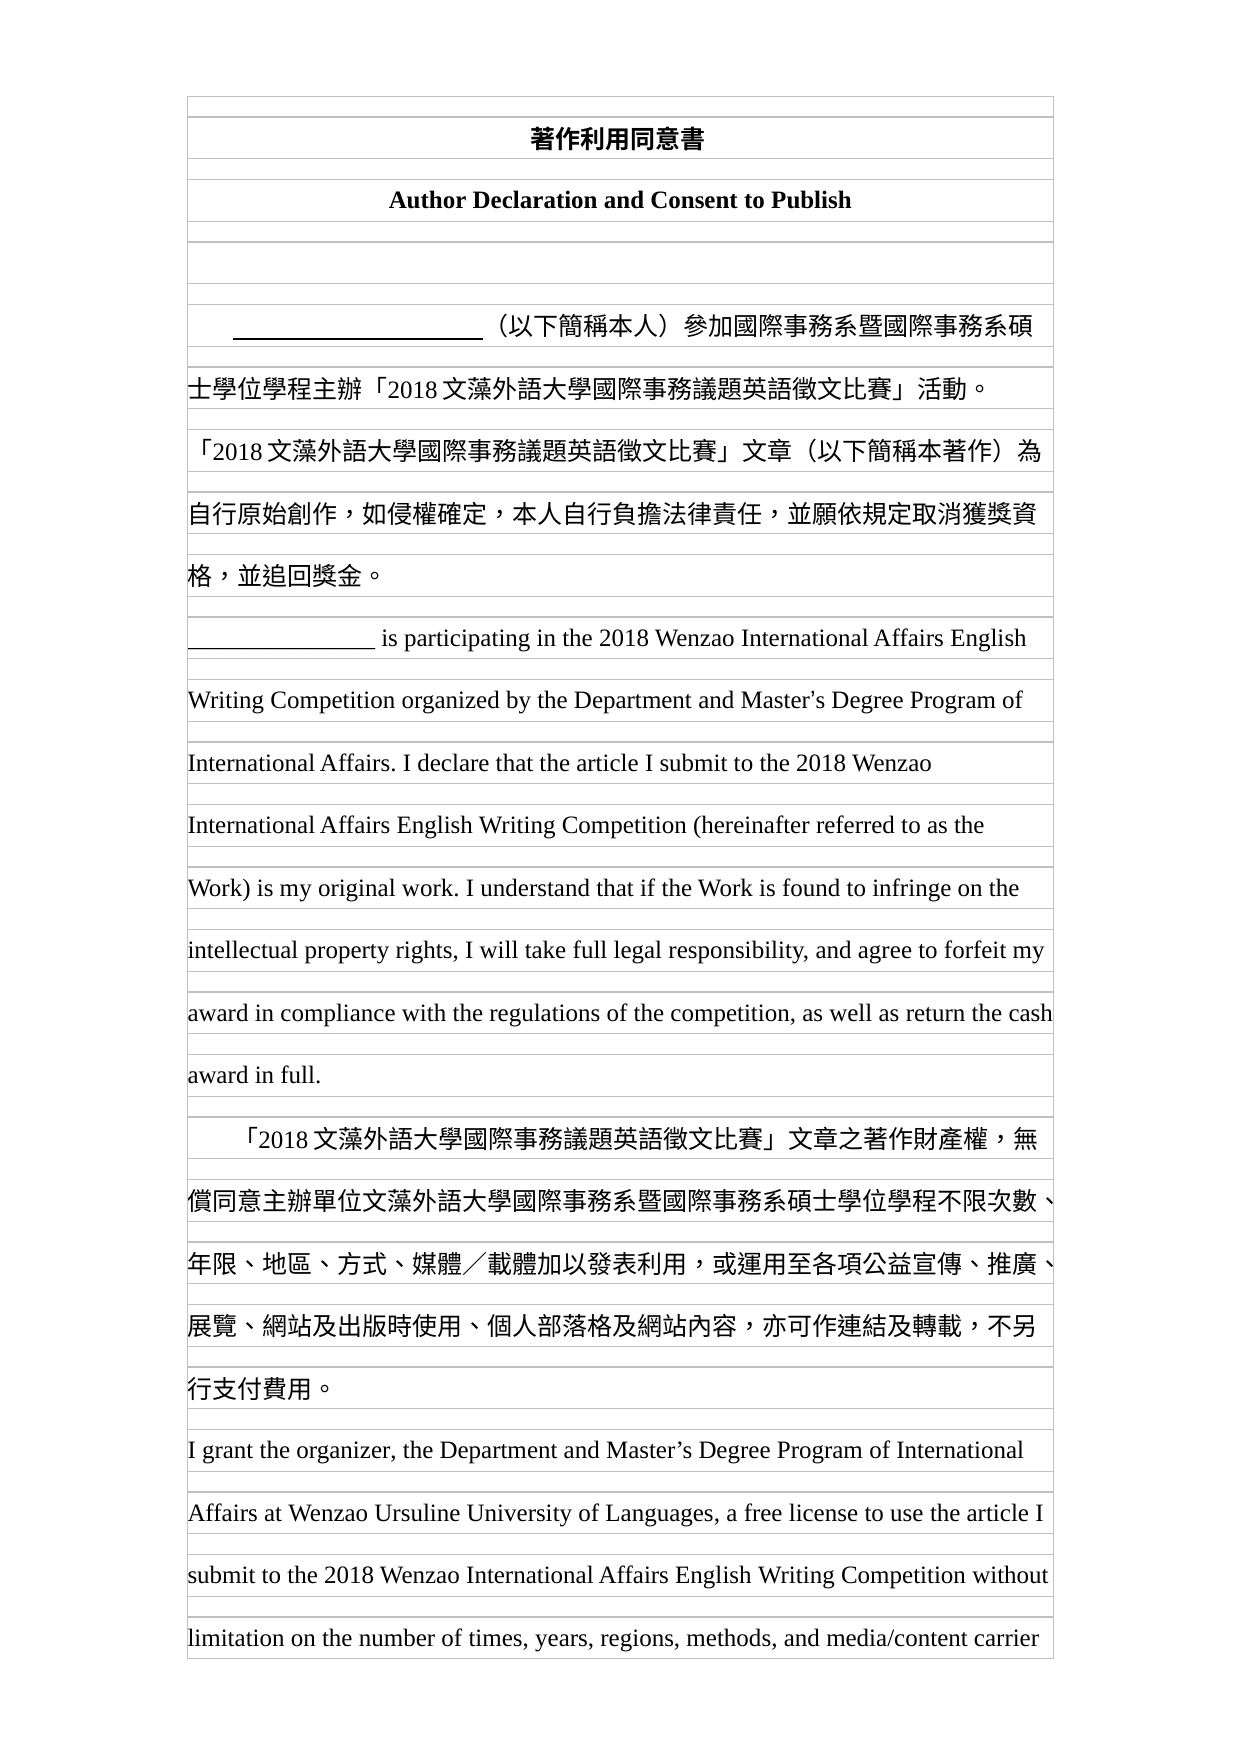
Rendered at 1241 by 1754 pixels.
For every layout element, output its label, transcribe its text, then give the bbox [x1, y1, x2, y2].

text [188, 534, 1053, 554]
text [188, 972, 1053, 991]
text 「2018文藻外語大學國際事務議題英語徵文比賽」文章之著作財產權，無償同意主辦單位文藻外語大學國際事務系暨國際事務系碩士學位學程不限次數、年限、地區、方式、媒體／載體加以發表利用，或運用至各項公益宣傳、推廣、展覽、網站及出版時使用、個人部落格及網站內容，亦可作連結及轉載，不另行支付費用。 [188, 1118, 1053, 1158]
text award in full. [188, 1055, 1053, 1096]
text _______________ is participating in the 2018 Wenzao International Affairs English [188, 618, 1053, 658]
text award in compliance with the regulations of the competition, as well as return the cash [188, 993, 1053, 1033]
text [188, 847, 1053, 866]
text 「2018文藻外語大學國際事務議題英語徵文比賽」文章之著作財產權，無償同意主辦單位文藻外語大學國際事務系暨國際事務系碩士學位學程不限次數、年限、地區、方式、媒體／載體加以發表利用，或運用至各項公益宣傳、推廣、展覽、網站及出版時使用、個人部落格及網站內容，亦可作連結及轉載，不另行支付費用。 [188, 1097, 1053, 1116]
text [188, 1034, 1053, 1054]
text [188, 409, 1053, 429]
text 格，並追回獎金。 [188, 555, 1053, 596]
text International Affairs English Writing Competition (hereinafter referred to as the [188, 805, 1053, 846]
text [188, 347, 1053, 366]
text 「2018文藻外語大學國際事務議題英語徵文比賽」文章之著作財產權，無償同意主辦單位文藻外語大學國際事務系暨國際事務系碩士學位學程不限次數、年限、地區、方式、媒體／載體加以發表利用，或運用至各項公益宣傳、推廣、展覽、網站及出版時使用、個人部落格及網站內容，亦可作連結及轉載，不另行支付費用。 [188, 1159, 1053, 1179]
text Author Declaration and Consent to Publish [188, 180, 1053, 221]
text 「2018文藻外語大學國際事務議題英語徵文比賽」文章之著作財產權，無償同意主辦單位文藻外語大學國際事務系暨國際事務系碩士學位學程不限次數、年限、地區、方式、媒體／載體加以發表利用，或運用至各項公益宣傳、推廣、展覽、網站及出版時使用、個人部落格及網站內容，亦可作連結及轉載，不另行支付費用。 [188, 1222, 1053, 1241]
text International Affairs. I declare that the article I submit to the 2018 Wenzao [188, 743, 1053, 783]
text 「2018文藻外語大學國際事務議題英語徵文比賽」文章（以下簡稱本著作）為 [188, 430, 1053, 471]
text [188, 1472, 1053, 1491]
text Work) is my original work. I understand that if the Work is found to infringe on the [188, 868, 1053, 908]
text [188, 1534, 1053, 1554]
text submit to the 2018 Wenzao International Affairs English Writing Competition without [188, 1555, 1053, 1596]
text [188, 97, 1053, 116]
text [188, 659, 1053, 679]
text 「2018文藻外語大學國際事務議題英語徵文比賽」文章之著作財產權，無償同意主辦單位文藻外語大學國際事務系暨國際事務系碩士學位學程不限次數、年限、地區、方式、媒體／載體加以發表利用，或運用至各項公益宣傳、推廣、展覽、網站及出版時使用、個人部落格及網站內容，亦可作連結及轉載，不另行支付費用。 [188, 1243, 1053, 1283]
text 「2018文藻外語大學國際事務議題英語徵文比賽」文章之著作財產權，無償同意主辦單位文藻外語大學國際事務系暨國際事務系碩士學位學程不限次數、年限、地區、方式、媒體／載體加以發表利用，或運用至各項公益宣傳、推廣、展覽、網站及出版時使用、個人部落格及網站內容，亦可作連結及轉載，不另行支付費用。 [188, 1284, 1053, 1304]
text I grant the organizer, the Department and Master’s Degree Program of International [188, 1430, 1053, 1471]
text Writing Competition organized by the Department and Master’s Degree Program of [188, 680, 1053, 721]
text 「2018文藻外語大學國際事務議題英語徵文比賽」文章之著作財產權，無償同意主辦單位文藻外語大學國際事務系暨國際事務系碩士學位學程不限次數、年限、地區、方式、媒體／載體加以發表利用，或運用至各項公益宣傳、推廣、展覽、網站及出版時使用、個人部落格及網站內容，亦可作連結及轉載，不另行支付費用。 [188, 1347, 1053, 1366]
text 著作利用同意書 [188, 118, 1053, 158]
text [188, 1597, 1053, 1616]
text [188, 784, 1053, 804]
text 自行原始創作，如侵權確定，本人自行負擔法律責任，並願依規定取消獲獎資 [188, 493, 1053, 533]
text [188, 159, 1053, 179]
text [188, 284, 1053, 304]
text [188, 597, 1053, 616]
text （以下簡稱本人）參加國際事務系暨國際事務系碩 [188, 305, 1053, 346]
text [188, 472, 1053, 491]
text 「2018文藻外語大學國際事務議題英語徵文比賽」文章之著作財產權，無償同意主辦單位文藻外語大學國際事務系暨國際事務系碩士學位學程不限次數、年限、地區、方式、媒體／載體加以發表利用，或運用至各項公益宣傳、推廣、展覽、網站及出版時使用、個人部落格及網站內容，亦可作連結及轉載，不另行支付費用。 [188, 1305, 1053, 1346]
text [188, 909, 1053, 929]
text intellectual property rights, I will take full legal responsibility, and agree to forfeit my [188, 930, 1053, 971]
text 「2018文藻外語大學國際事務議題英語徵文比賽」文章之著作財產權，無償同意主辦單位文藻外語大學國際事務系暨國際事務系碩士學位學程不限次數、年限、地區、方式、媒體／載體加以發表利用，或運用至各項公益宣傳、推廣、展覽、網站及出版時使用、個人部落格及網站內容，亦可作連結及轉載，不另行支付費用。 [188, 1180, 1053, 1221]
text [188, 722, 1053, 741]
text limitation on the number of times, years, regions, methods, and media/content carrier [188, 1618, 1053, 1658]
text [188, 1409, 1053, 1429]
text 士學位學程主辦「2018文藻外語大學國際事務議題英語徵文比賽」活動。 [188, 368, 1053, 408]
text 「2018文藻外語大學國際事務議題英語徵文比賽」文章之著作財產權，無償同意主辦單位文藻外語大學國際事務系暨國際事務系碩士學位學程不限次數、年限、地區、方式、媒體／載體加以發表利用，或運用至各項公益宣傳、推廣、展覽、網站及出版時使用、個人部落格及網站內容，亦可作連結及轉載，不另行支付費用。 [188, 1368, 1053, 1408]
text Affairs at Wenzao Ursuline University of Languages, a free license to use the article I [188, 1493, 1053, 1533]
